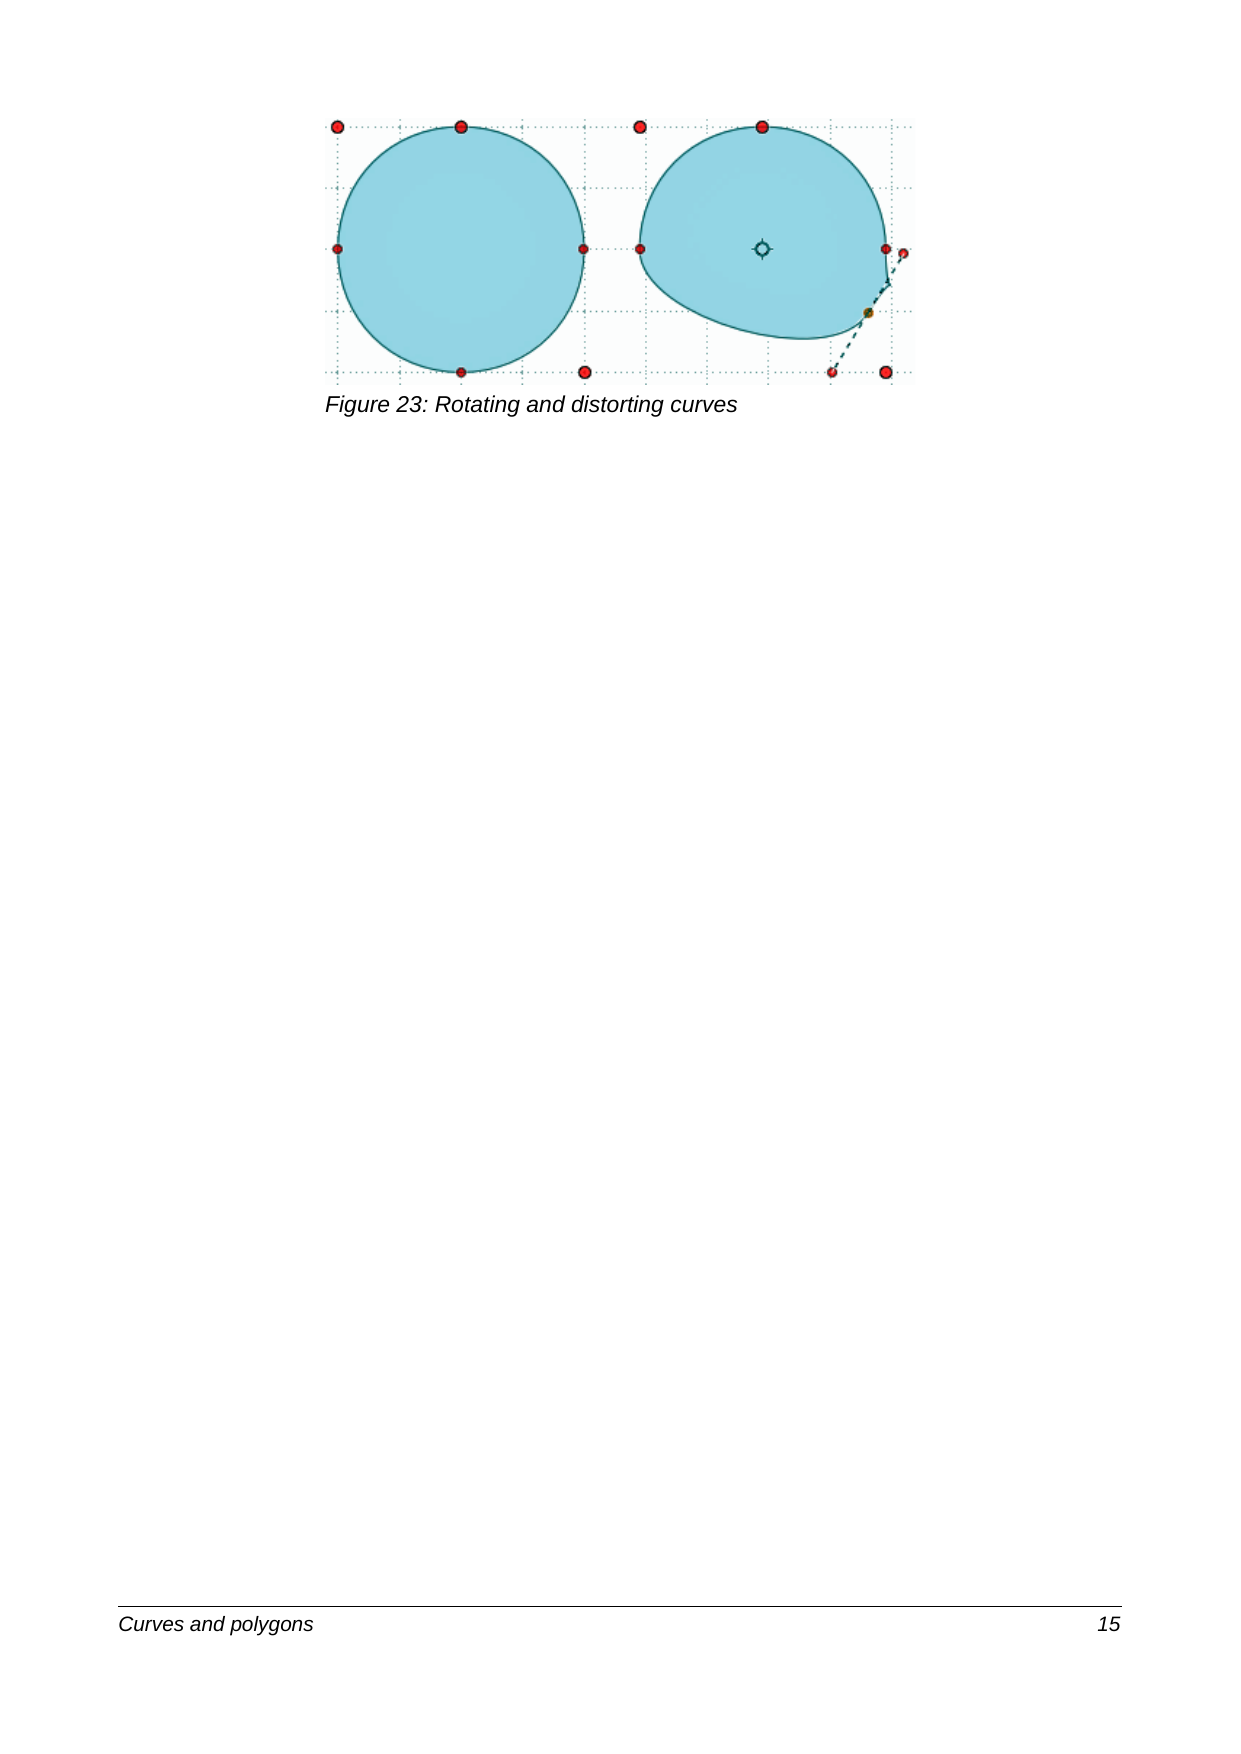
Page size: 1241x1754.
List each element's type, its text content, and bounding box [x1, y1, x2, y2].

text Figure 23: Rotating and distorting curves [325, 391, 915, 418]
picture [325, 118, 916, 385]
